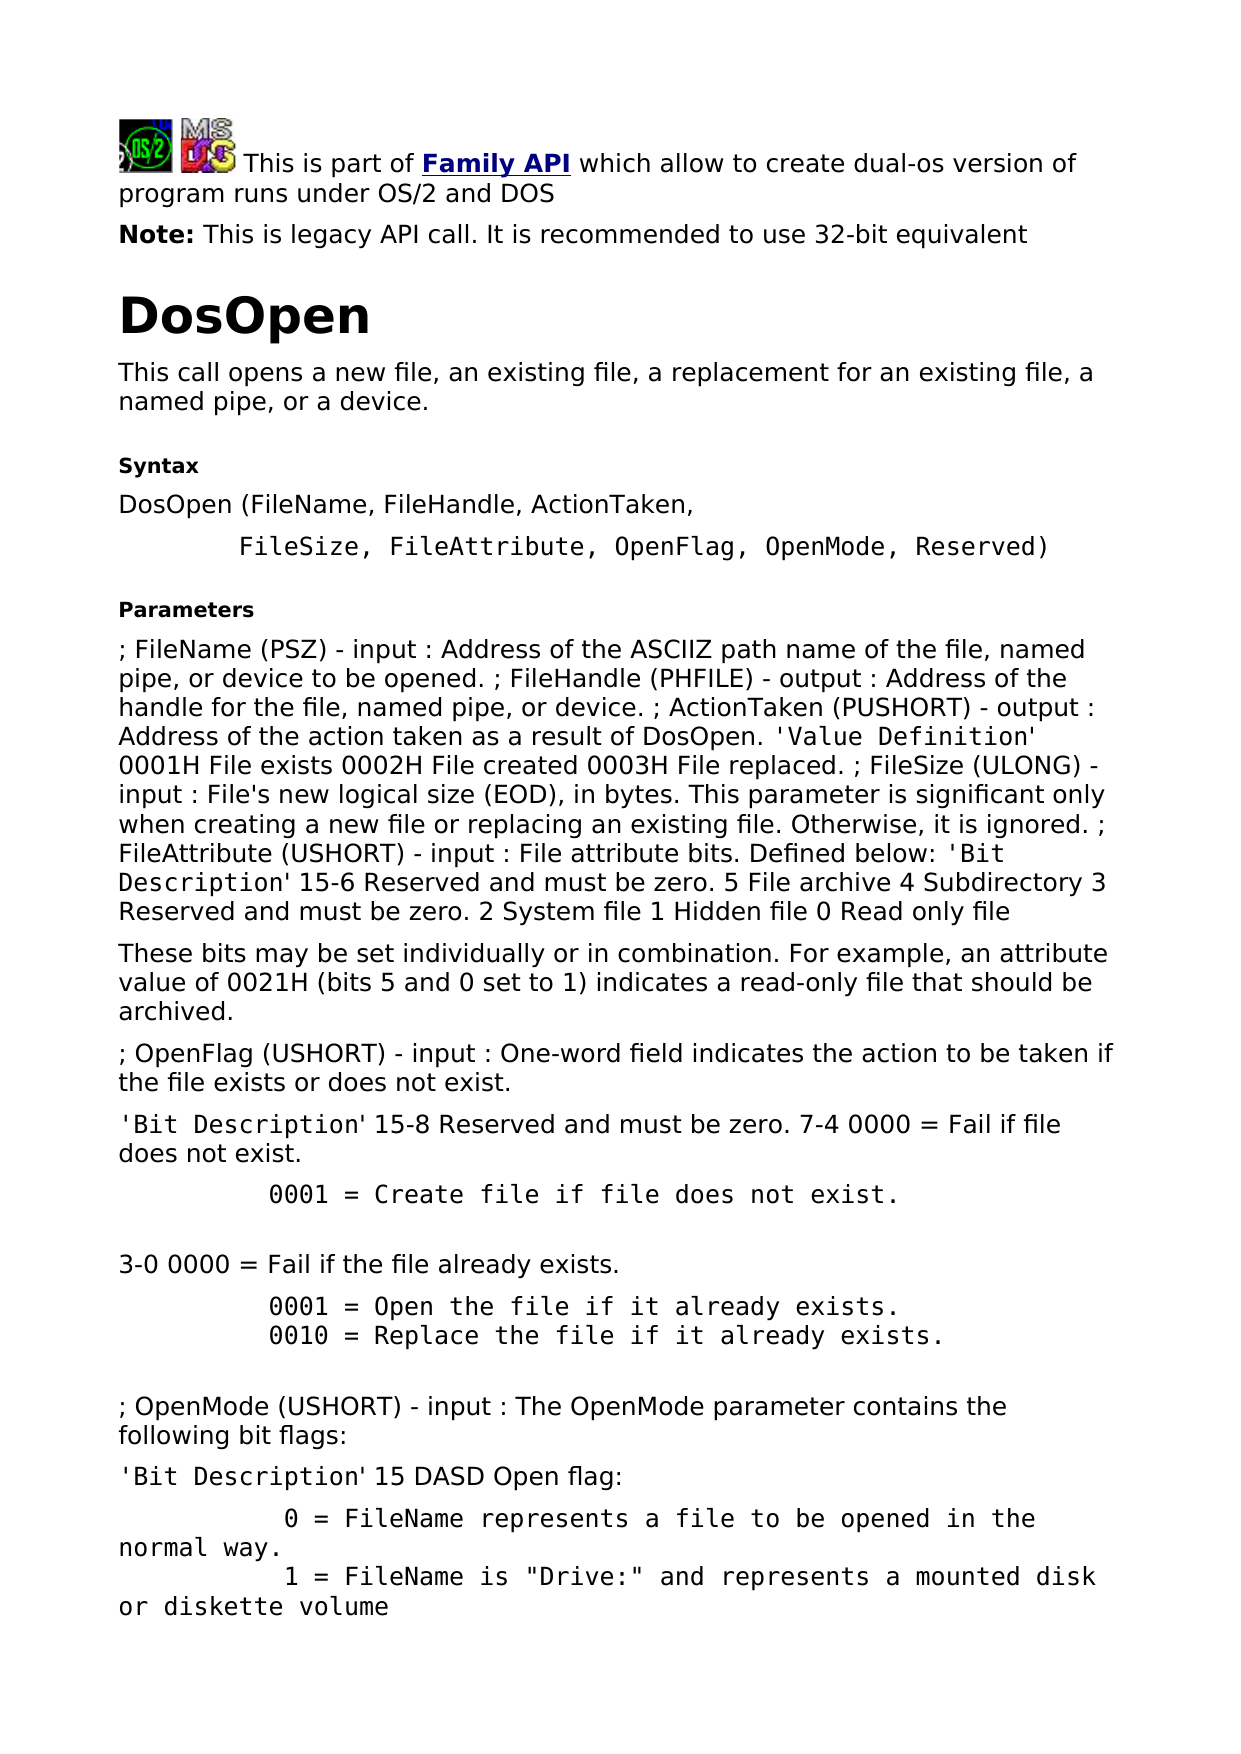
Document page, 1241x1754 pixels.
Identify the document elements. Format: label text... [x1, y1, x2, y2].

text ; FileName (PSZ) - input : Address of the ASCIIZ path name of the file, named pipe, or device to be opened. ; FileHandle (PHFILE) - output : Address of the handle for the file, named pipe, or device. ; ActionTaken (PUSHORT) - output : Address of the action taken as a result of DosOpen. 'Value Definition' 0001H File exists 0002H File created 0003H File replaced. ; FileSize (ULONG) - input : File's new logical size (EOD), in bytes. This parameter is significant only when creating a new file or replacing an existing file. Otherwise, it is ignored. ; FileAttribute (USHORT) - input : File attribute bits. Defined below: 'Bit Description' 15-6 Reserved and must be zero. 5 File archive 4 Subdirectory 3 Reserved and must be zero. 2 System file 1 Hidden file 0 Read only file [118, 635, 1122, 926]
text 3-0 0000 = Fail if the file already exists. [118, 1251, 1122, 1280]
text ; OpenMode (USHORT) - input : The OpenMode parameter contains the following bit flags: [118, 1392, 1122, 1450]
text This call opens a new file, an existing file, a replacement for an existing file, a named pipe, or a device. [118, 358, 1122, 416]
text DosOpen (FileName, FileHandle, ActionTaken, [118, 490, 1122, 519]
text This is part of Family API which allow to create dual-os version of program runs under OS/2 and DOS [118, 118, 1122, 208]
text 'Bit Description' 15 DASD Open flag: [118, 1462, 1122, 1492]
subtitle Parameters [118, 598, 1122, 622]
text 0001 = Open the file if it already exists. 0010 = Replace the file if it already exists. [118, 1292, 1122, 1380]
picture [118, 118, 173, 173]
picture [180, 118, 236, 173]
text ; OpenFlag (USHORT) - input : One-word field indicates the action to be taken if the file exists or does not exist. [118, 1039, 1122, 1097]
text 0001 = Create file if file does not exist. [118, 1181, 1122, 1239]
subtitle Syntax [118, 454, 1122, 478]
text FileSize, FileAttribute, OpenFlag, OpenMode, Reserved) [118, 532, 1122, 561]
subtitle DosOpen [118, 287, 1122, 345]
text 'Bit Description' 15-8 Reserved and must be zero. 7-4 0000 = Fail if file does not exist. [118, 1110, 1122, 1168]
text These bits may be set individually or in combination. For example, an attribute value of 0021H (bits 5 and 0 set to 1) indicates a read-only file that should be archived. [118, 939, 1122, 1026]
text 0 = FileName represents a file to be opened in the normal way. 1 = FileName is "Drive:" and represents a mounted disk or diskette volume [118, 1504, 1122, 1621]
text Note: This is legacy API call. It is recommended to use 32-bit equivalent [118, 220, 1122, 249]
